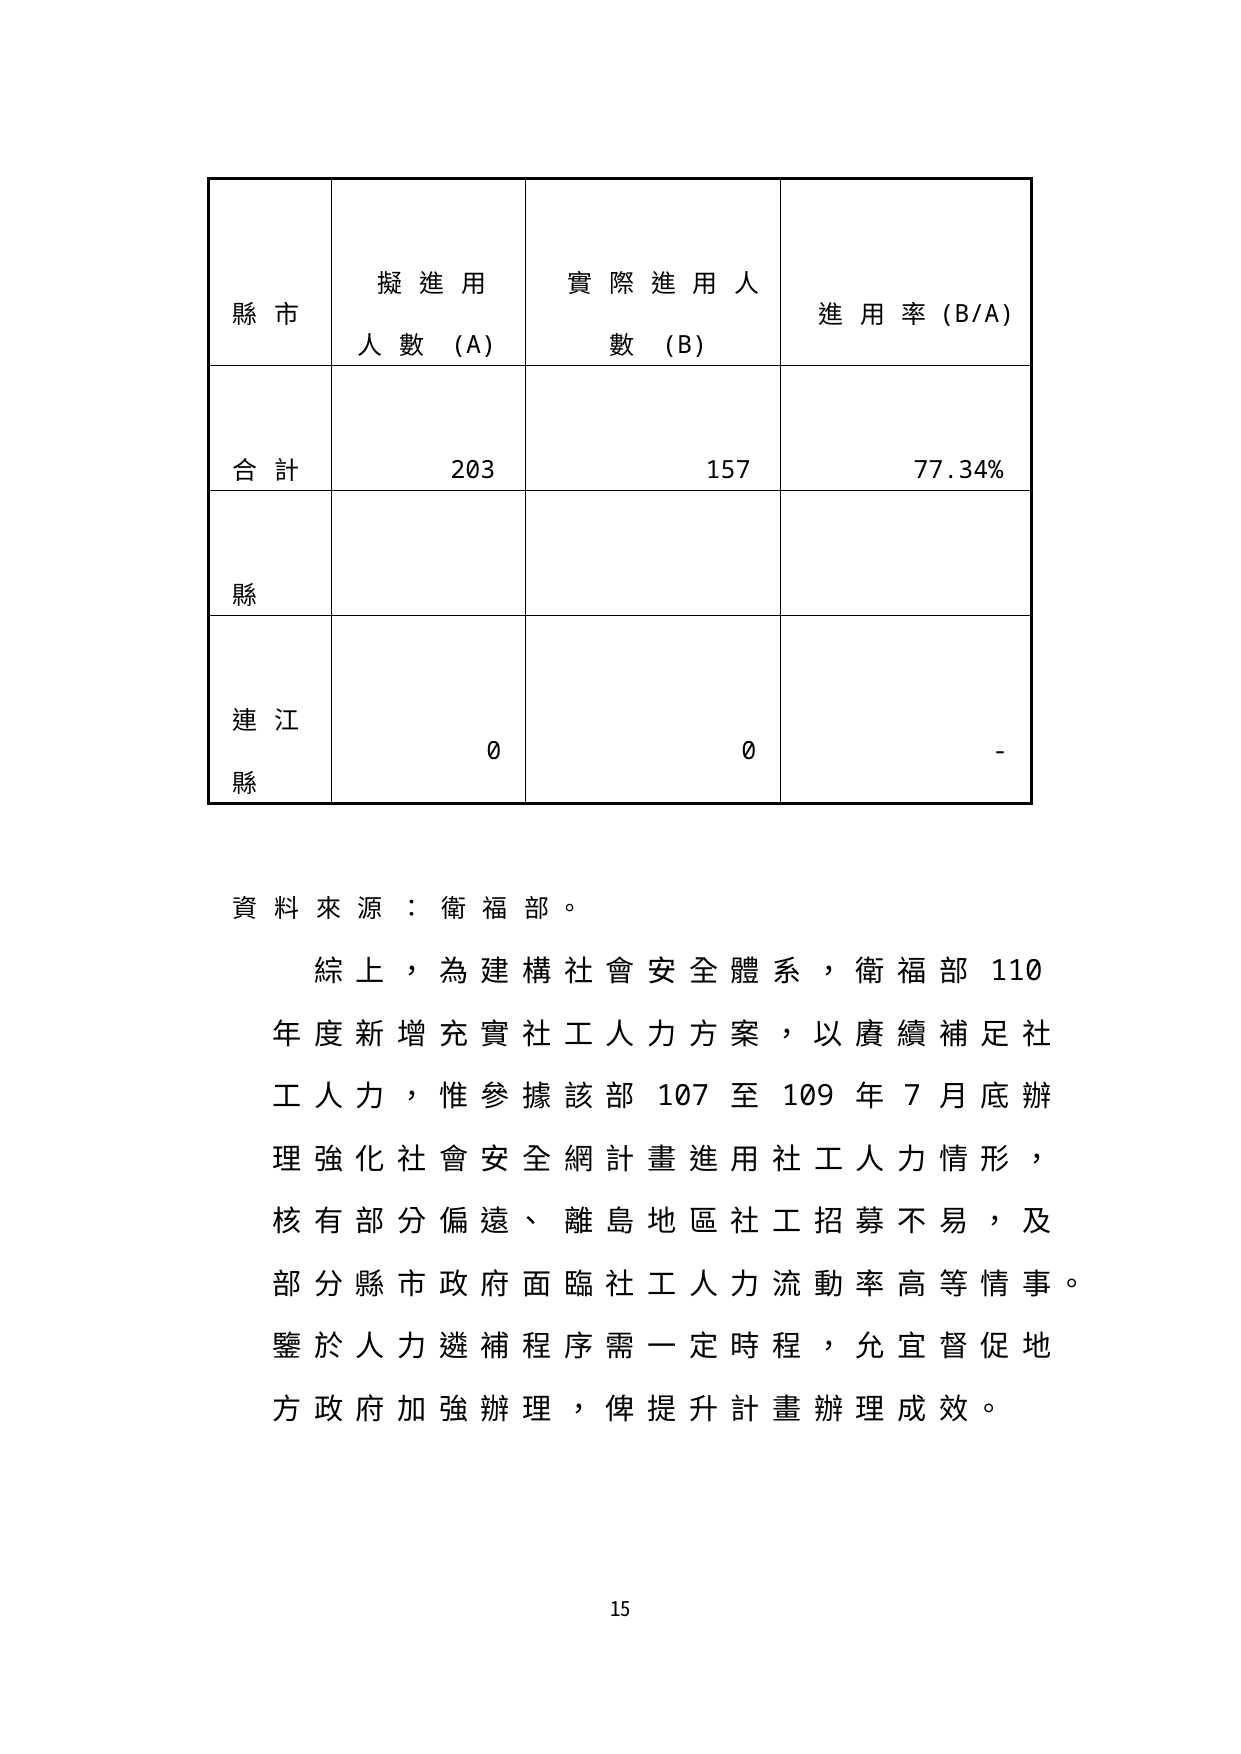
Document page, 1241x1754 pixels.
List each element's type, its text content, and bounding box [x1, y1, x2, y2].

table_header 縣市 [210, 180, 331, 365]
text 資料來源：衛福部。 [212, 865, 1058, 927]
table_cell - [781, 616, 1030, 802]
table_cell 0 [526, 616, 780, 802]
text 綜上，為建構社會安全體系，衛福部110年度新增充實社工人力方案，以賡續補足社工人力，惟參據該部107至109年7月底辦理強化社會安全網計畫進用社工人力情形，核有部分偏遠、離島地區社工招募不易，及部分縣市政府面臨社工人力流動率高等情事。鑒於人力遴補程序需一定時程，允宜督促地方政府加強辦理，俾提升計畫辦理成效。 [242, 927, 1060, 1427]
table_cell 77.34% [781, 366, 1030, 490]
table_cell 203 [332, 366, 525, 490]
table_header 進用率(B/A) [781, 180, 1030, 365]
table_cell [332, 491, 525, 615]
table_cell [781, 491, 1030, 615]
table_cell 0 [332, 616, 525, 802]
table_cell [526, 491, 780, 615]
table_cell 連江縣 [210, 616, 331, 802]
table_header 實際進用人數(B) [526, 180, 780, 365]
table_cell 縣 [210, 491, 331, 615]
table_header 擬進用人數(A) [332, 180, 525, 365]
table_cell 合計 [210, 366, 331, 490]
table_cell 157 [526, 366, 780, 490]
